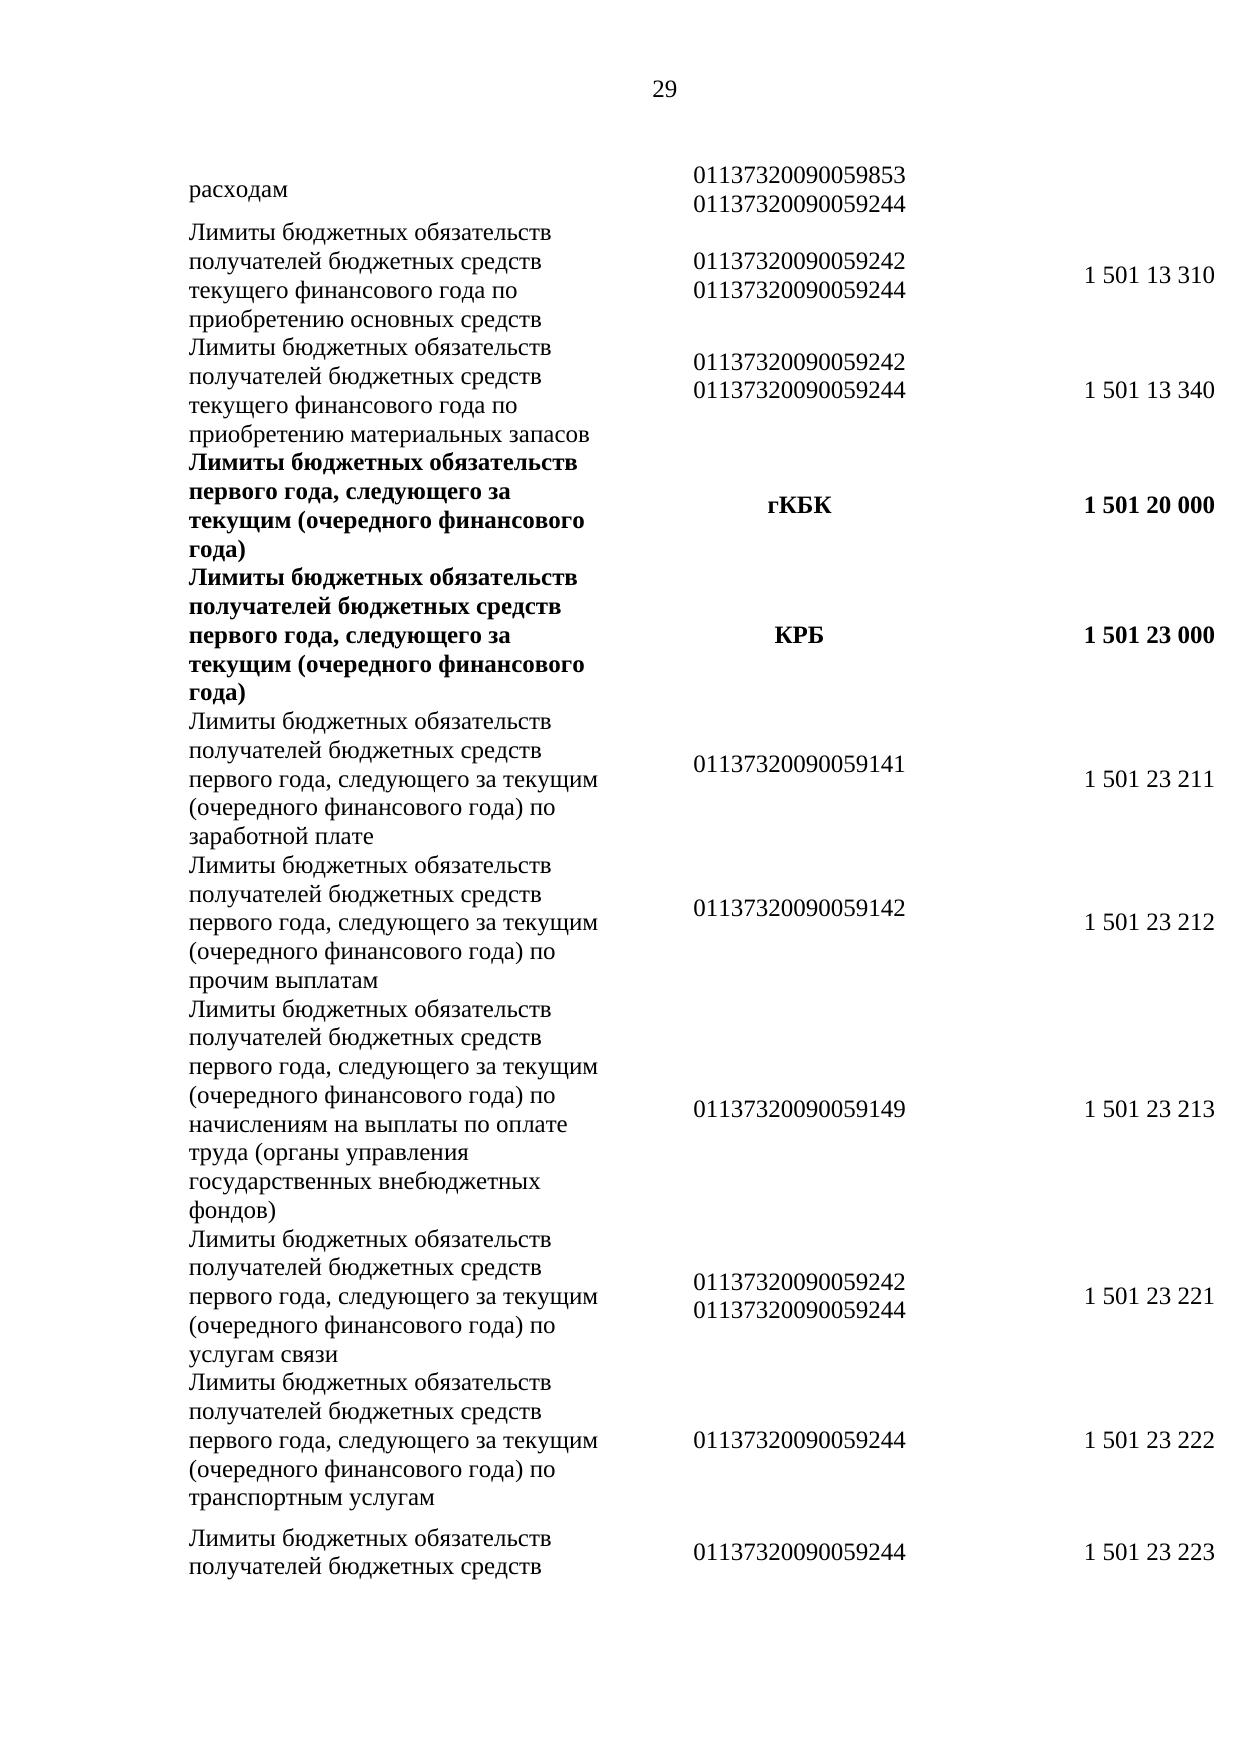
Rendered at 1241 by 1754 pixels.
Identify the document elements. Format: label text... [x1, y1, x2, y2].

table_cell 01137320090059242 01137320090059244 [616, 218, 985, 332]
table_cell Лимиты бюджетных обязательств получателей бюджетных средств текущего финансового года по приобретению основных средств [177, 218, 616, 332]
table_cell 1 501 23 213 [985, 994, 1240, 1224]
table_cell 01137320090059242 01137320090059244 [616, 333, 985, 447]
table_cell 01137320090059244 [616, 1511, 985, 1591]
table_cell Лимиты бюджетных обязательств получателей бюджетных средств первого года, следующего за текущим (очередного финансового года) [177, 563, 616, 706]
table_cell 01137320090059853 01137320090059244 [616, 160, 985, 217]
table_cell 1 501 23 222 [985, 1368, 1240, 1511]
table_cell 1 501 13 310 [985, 218, 1240, 332]
table_cell 01137320090059242 01137320090059244 [616, 1224, 985, 1367]
table_cell 01137320090059244 [616, 1368, 985, 1511]
table_cell Лимиты бюджетных обязательств первого года, следующего за текущим (очередного финансового года) [177, 448, 616, 562]
table_cell Лимиты бюджетных обязательств получателей бюджетных средств [177, 1511, 616, 1591]
table_cell 01137320090059141 [616, 706, 985, 850]
table_cell Лимиты бюджетных обязательств получателей бюджетных средств первого года, следующего за текущим (очередного финансового года) по транспортным услугам [177, 1368, 616, 1511]
table_cell 1 501 23 000 [985, 563, 1240, 706]
table_cell Лимиты бюджетных обязательств получателей бюджетных средств первого года, следующего за текущим (очередного финансового года) по прочим выплатам [177, 850, 616, 994]
table_cell 1 501 23 223 [985, 1511, 1240, 1591]
table_cell Лимиты бюджетных обязательств получателей бюджетных средств первого года, следующего за текущим (очередного финансового года) по услугам связи [177, 1224, 616, 1367]
table_cell КРБ [616, 563, 985, 706]
table_cell 1 501 23 221 [985, 1224, 1240, 1367]
table_cell 01137320090059142 [616, 850, 985, 994]
table_cell [985, 160, 1240, 217]
table_cell расходам [177, 160, 616, 217]
table_cell 1 501 20 000 [985, 448, 1240, 562]
table_cell 1 501 13 340 [985, 333, 1240, 447]
table_cell 1 501 23 211 [985, 706, 1240, 850]
table_cell гКБК [616, 448, 985, 562]
table_cell Лимиты бюджетных обязательств получателей бюджетных средств первого года, следующего за текущим (очередного финансового года) по начислениям на выплаты по оплате труда (органы управления государственных внебюджетных фондов) [177, 994, 616, 1224]
table_cell Лимиты бюджетных обязательств получателей бюджетных средств первого года, следующего за текущим (очередного финансового года) по заработной плате [177, 706, 616, 850]
table_cell 01137320090059149 [616, 994, 985, 1224]
table_cell Лимиты бюджетных обязательств получателей бюджетных средств текущего финансового года по приобретению материальных запасов [177, 333, 616, 447]
table_cell 1 501 23 212 [985, 850, 1240, 994]
